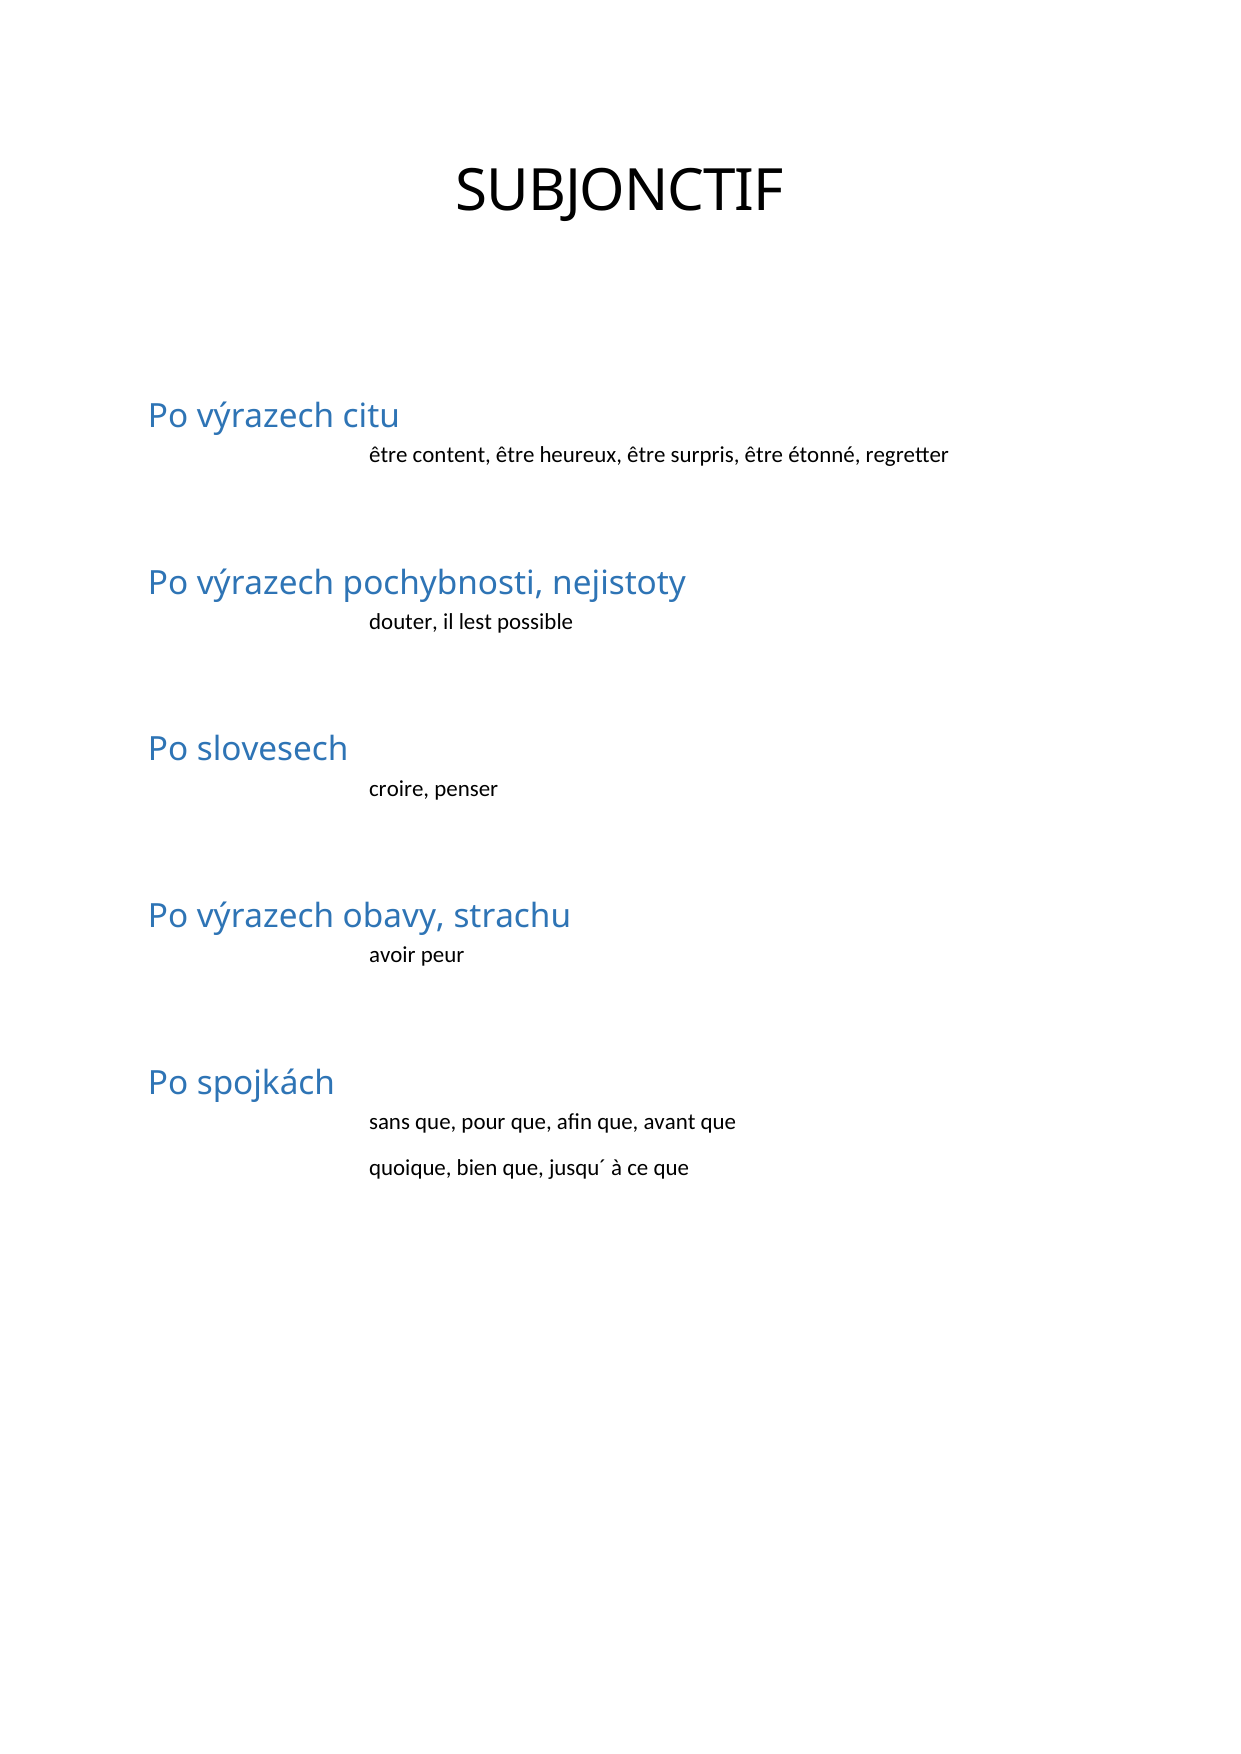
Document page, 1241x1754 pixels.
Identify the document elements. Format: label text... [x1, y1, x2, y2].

text douter, il lest possible [148, 607, 1093, 635]
subtitle Po výrazech obavy, strachu [148, 892, 1093, 937]
subtitle Po spojkách [148, 1058, 1093, 1104]
subtitle Po výrazech pochybnosti, nejistoty [148, 558, 1093, 604]
text croire, penser [148, 774, 1093, 802]
text quoique, bien que, jusqu´ à ce que [148, 1153, 1093, 1182]
text être content, être heureux, être surpris, être étonné, regretter [295, 440, 1093, 468]
text sans que, pour que, afin que, avant que [148, 1107, 1093, 1135]
subtitle Po slovesech [148, 725, 1093, 771]
text avoir peur [148, 940, 1093, 968]
subtitle Po výrazech citu [148, 392, 1093, 437]
text SUBJONCTIF [148, 148, 1093, 227]
